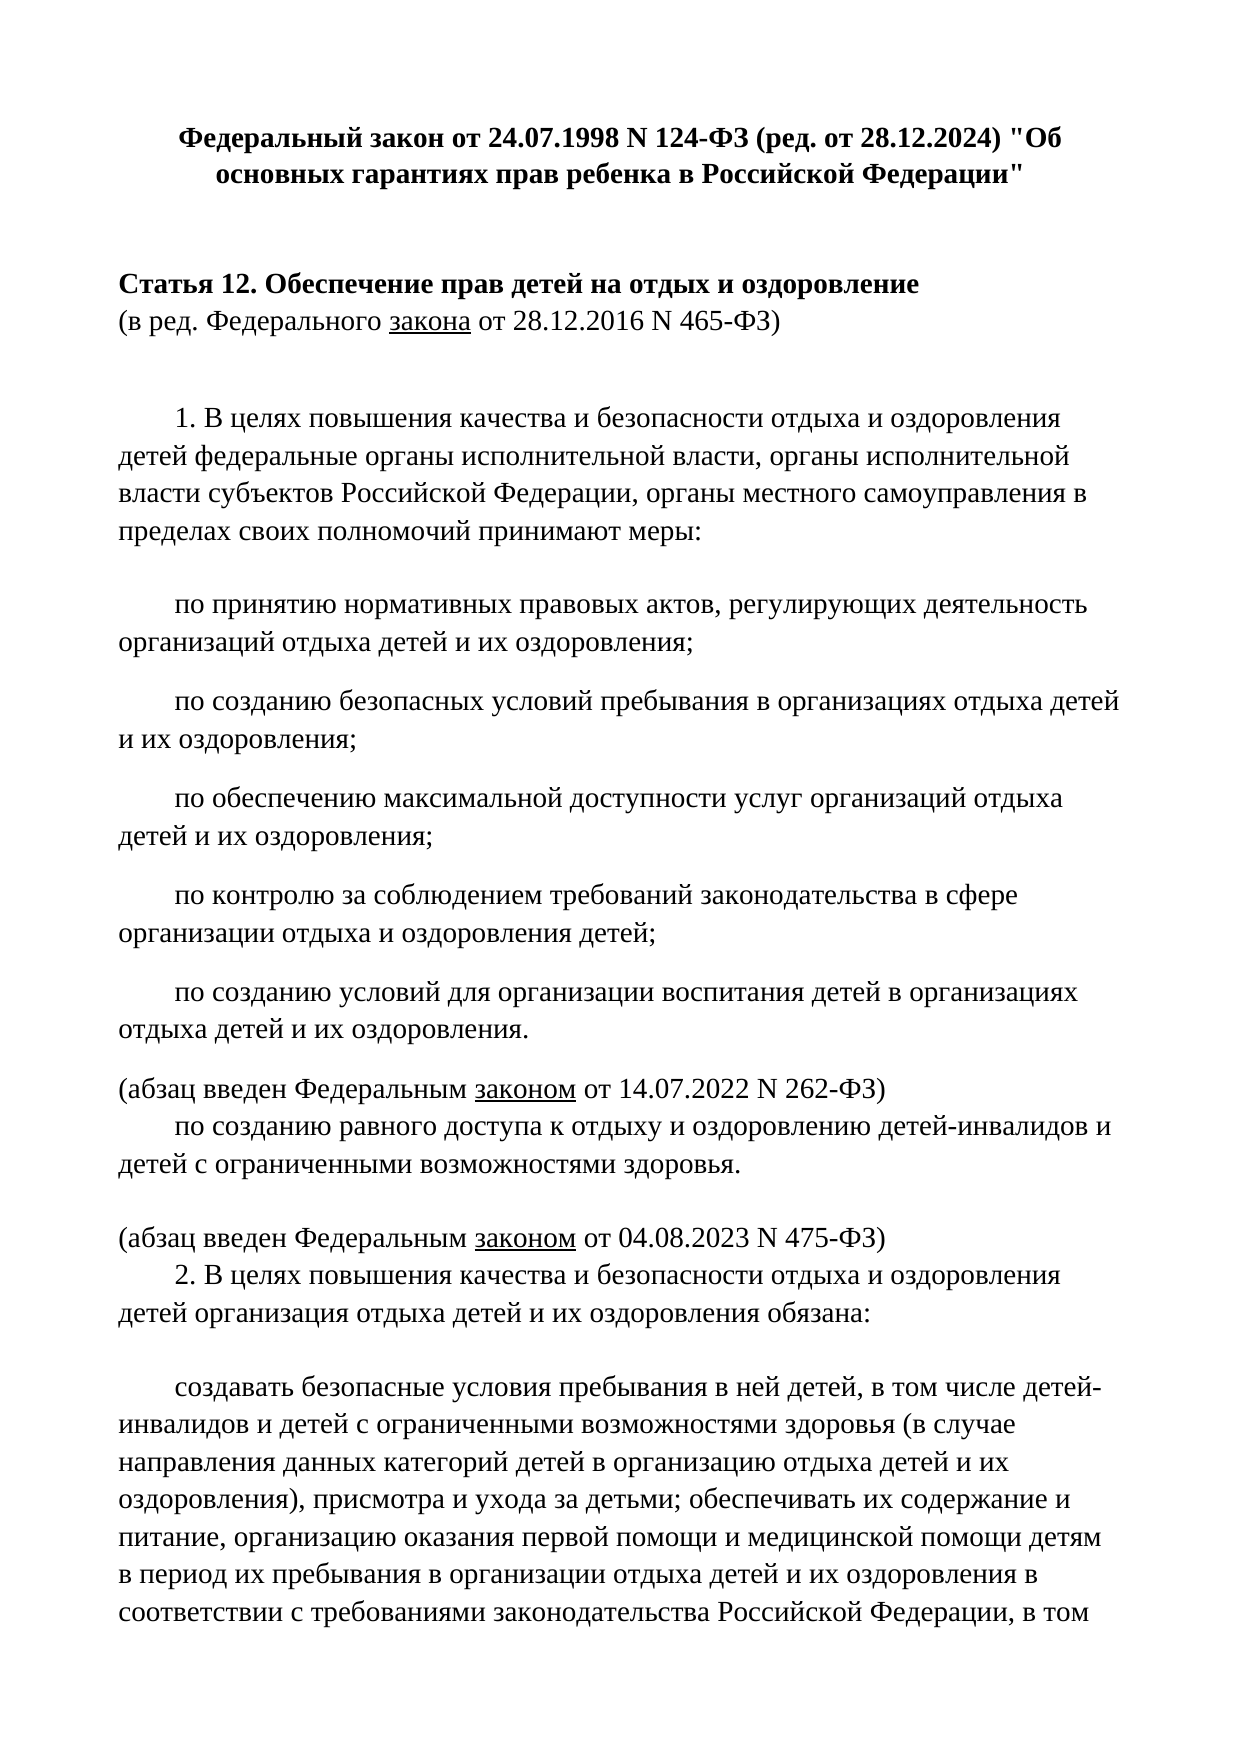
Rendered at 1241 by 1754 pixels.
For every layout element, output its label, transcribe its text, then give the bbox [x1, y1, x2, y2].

text по созданию условий для организации воспитания детей в организациях отдыха детей и их оздоровления. [118, 970, 1122, 1045]
text по контролю за соблюдением требований законодательства в сфере организации отдыха и оздоровления детей; [118, 873, 1122, 948]
text (абзац введен Федеральным законом от 04.08.2023 N 475-ФЗ) [118, 1216, 1122, 1253]
text создавать безопасные условия пребывания в ней детей, в том числе детей-инвалидов и детей с ограниченными возможностями здоровья (в случае направления данных категорий детей в организацию отдыха детей и их оздоровления), присмотра и ухода за детьми; обеспечивать их содержание и питание, организацию оказания первой помощи и медицинской помощи детям в период их пребывания в организации отдыха детей и их оздоровления в соответствии с требованиями законодательства Российской Федерации, в том [118, 1365, 1122, 1627]
text по принятию нормативных правовых актов, регулирующих деятельность организаций отдыха детей и их оздоровления; [118, 583, 1122, 658]
text (в ред. Федерального закона от 28.12.2016 N 465-ФЗ) [118, 299, 1122, 337]
text по обеспечению максимальной доступности услуг организаций отдыха детей и их оздоровления; [118, 776, 1122, 851]
text 1. В целях повышения качества и безопасности отдыха и оздоровления детей федеральные органы исполнительной власти, органы исполнительной власти субъектов Российской Федерации, органы местного самоуправления в пределах своих полномочий принимают меры: [118, 396, 1122, 546]
text по созданию равного доступа к отдыху и оздоровлению детей-инвалидов и детей с ограниченными возможностями здоровья. [118, 1104, 1122, 1179]
text по созданию безопасных условий пребывания в организациях отдыха детей и их оздоровления; [118, 679, 1122, 754]
text (абзац введен Федеральным законом от 14.07.2022 N 262-ФЗ) [118, 1067, 1122, 1104]
text 2. В целях повышения качества и безопасности отдыха и оздоровления детей организация отдыха детей и их оздоровления обязана: [118, 1253, 1122, 1328]
text Федеральный закон от 24.07.1998 N 124-ФЗ (ред. от 28.12.2024) "Об основных гарантиях прав ребенка в Российской Федерации" [118, 118, 1122, 190]
subtitle Статья 12. Обеспечение прав детей на отдых и оздоровление [118, 252, 1122, 299]
